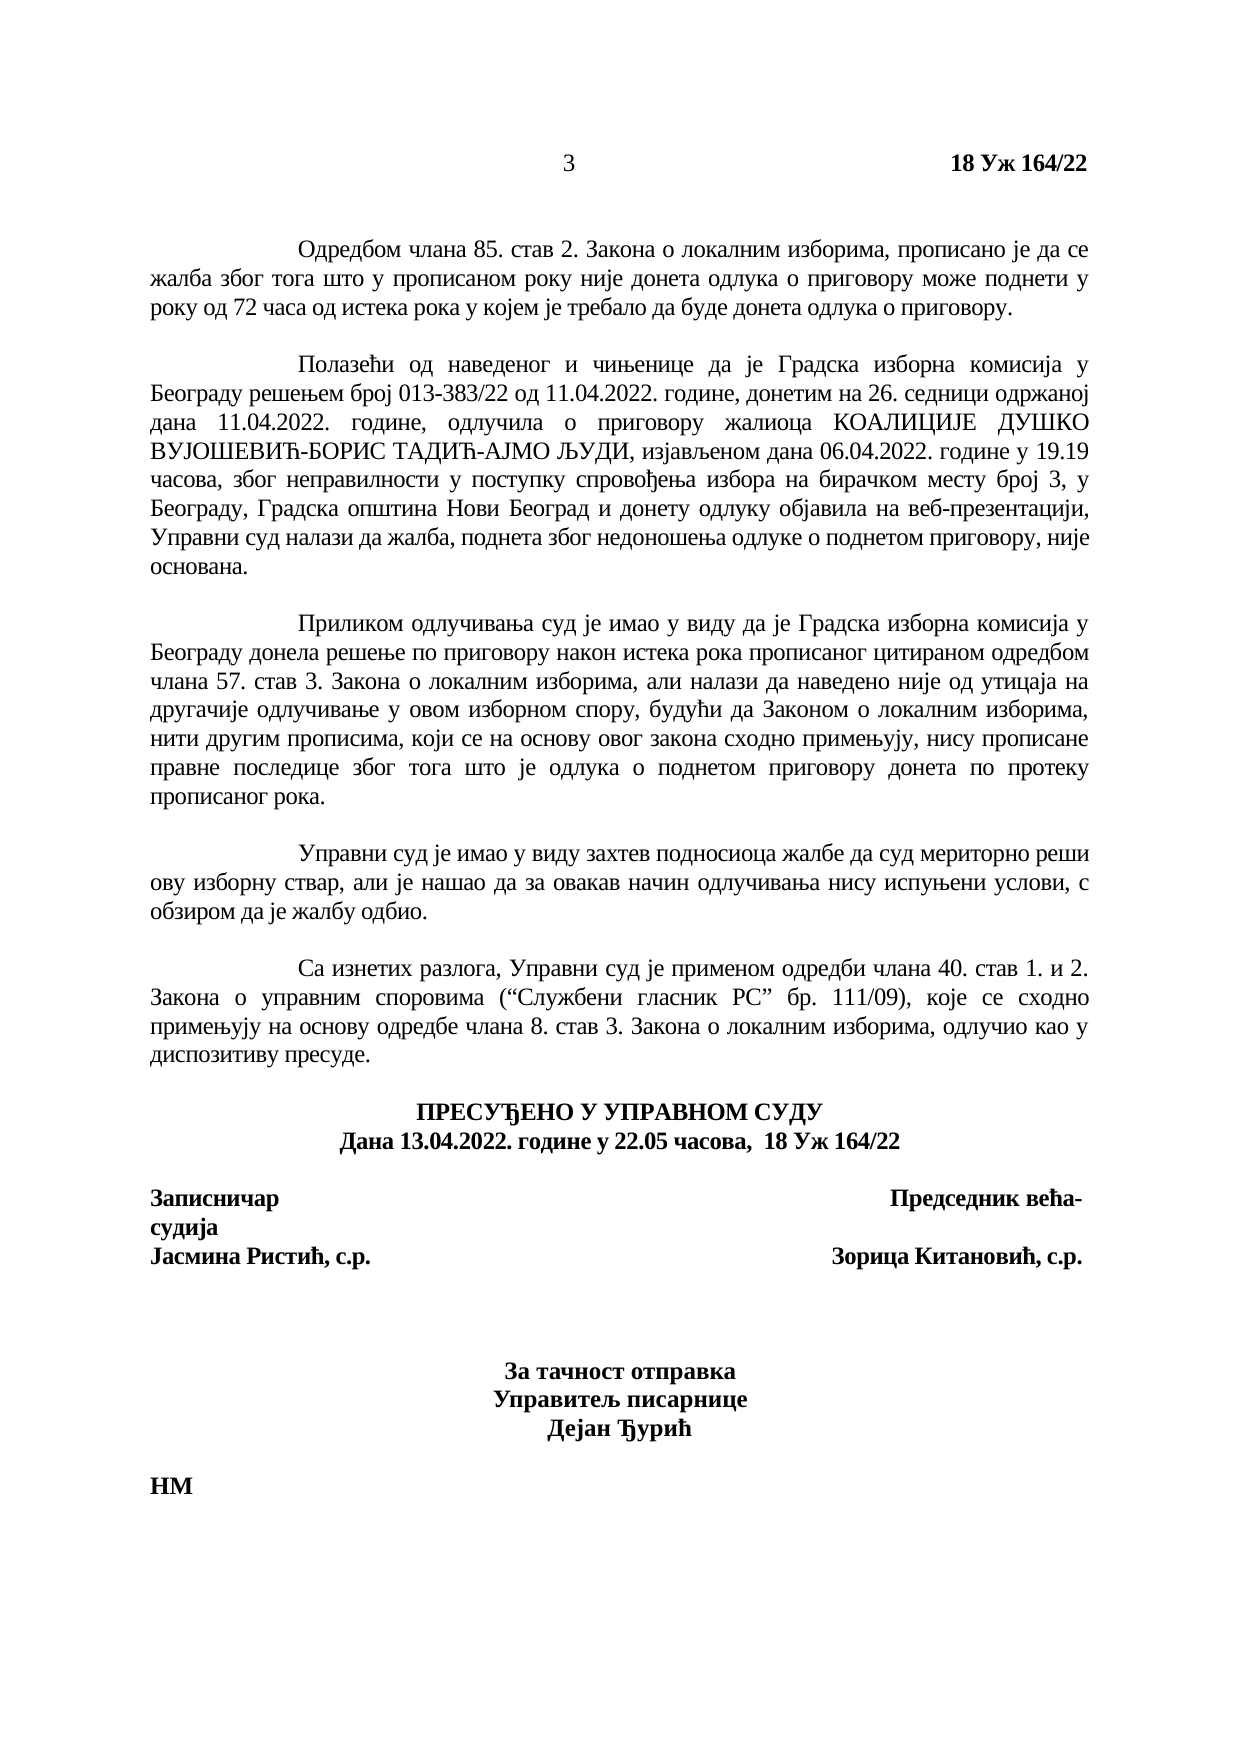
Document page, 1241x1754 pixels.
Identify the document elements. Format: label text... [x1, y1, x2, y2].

text ПРЕСУЂЕНО У УПРАВНОМ СУДУ [150, 1097, 1090, 1126]
text Дана 13.04.2022. године у 22.05 часова, 18 Уж 164/22 [150, 1126, 1090, 1154]
text За тачност отправка [150, 1356, 1090, 1384]
text Одредбом члана 85. став 2. Закона о локалним изборима, прописано је да се жалба због тога што у прописаном року није донета одлука о приговору може поднети у року од 72 часа од истека рока у којем је требало да буде донета одлука о приговору. [150, 234, 1090, 321]
text Приликом одлучивања суд је имао у виду да је Градска изборна комисија у Београду донела решење по приговору након истека рока прописаног цитираном одредбом члана 57. став 3. Закона о локалним изборима, али налази да наведено није од утицаја на другачије одлучивање у овом изборном спору, будући да Законом о локалним изборима, нити другим прописима, који се на основу овог закона сходно примењују, нису прописане правне последице због тога што је одлука о поднетом приговору донета по протеку прописаног рока. [150, 608, 1090, 809]
text Управни суд је имао у виду захтев подносиоца жалбе да суд мериторно реши ову изборну ствар, али је нашао да за овакав начин одлучивања нису испуњени услови, с обзиром да је жалбу одбио. [150, 838, 1090, 924]
text Са изнетих разлога, Управни суд је применом одредби члана 40. став 1. и 2. Закона о управним споровима (“Службени гласник РС” бр. 111/09), које се сходно примењују на основу одредбе члана 8. став 3. Закона о локалним изборима, одлучио као у диспозитиву пресуде. [150, 953, 1090, 1068]
text Полазећи од наведеног и чињенице да је Градска изборна комисија у Београду решењем број 013-383/22 од 11.04.2022. године, донетим на 26. седници одржаној дана 11.04.2022. године, одлучила о приговору жалиоца КОАЛИЦИЈЕ ДУШКО ВУЈОШЕВИЋ-БОРИС ТАДИЋ-АЈМО ЉУДИ, изјављеном дана 06.04.2022. године у 19.19 часова, због неправилности у поступку спровођења избора на бирачком месту број 3, у Београду, Градска општина Нови Београд и донету одлуку објавила на веб-презентацији, Управни суд налази да жалба, поднета због недоношења одлуке о поднетом приговору, није основана. [150, 349, 1090, 579]
text Записничар Председник већа-судија [150, 1183, 1090, 1241]
text Дејан Ђурић [150, 1413, 1089, 1442]
text Јасмина Ристић, с.р. Зорица Китановић, с.р. [150, 1241, 1090, 1269]
text НМ [150, 1471, 1089, 1499]
text Управитељ писарнице [150, 1384, 1090, 1413]
